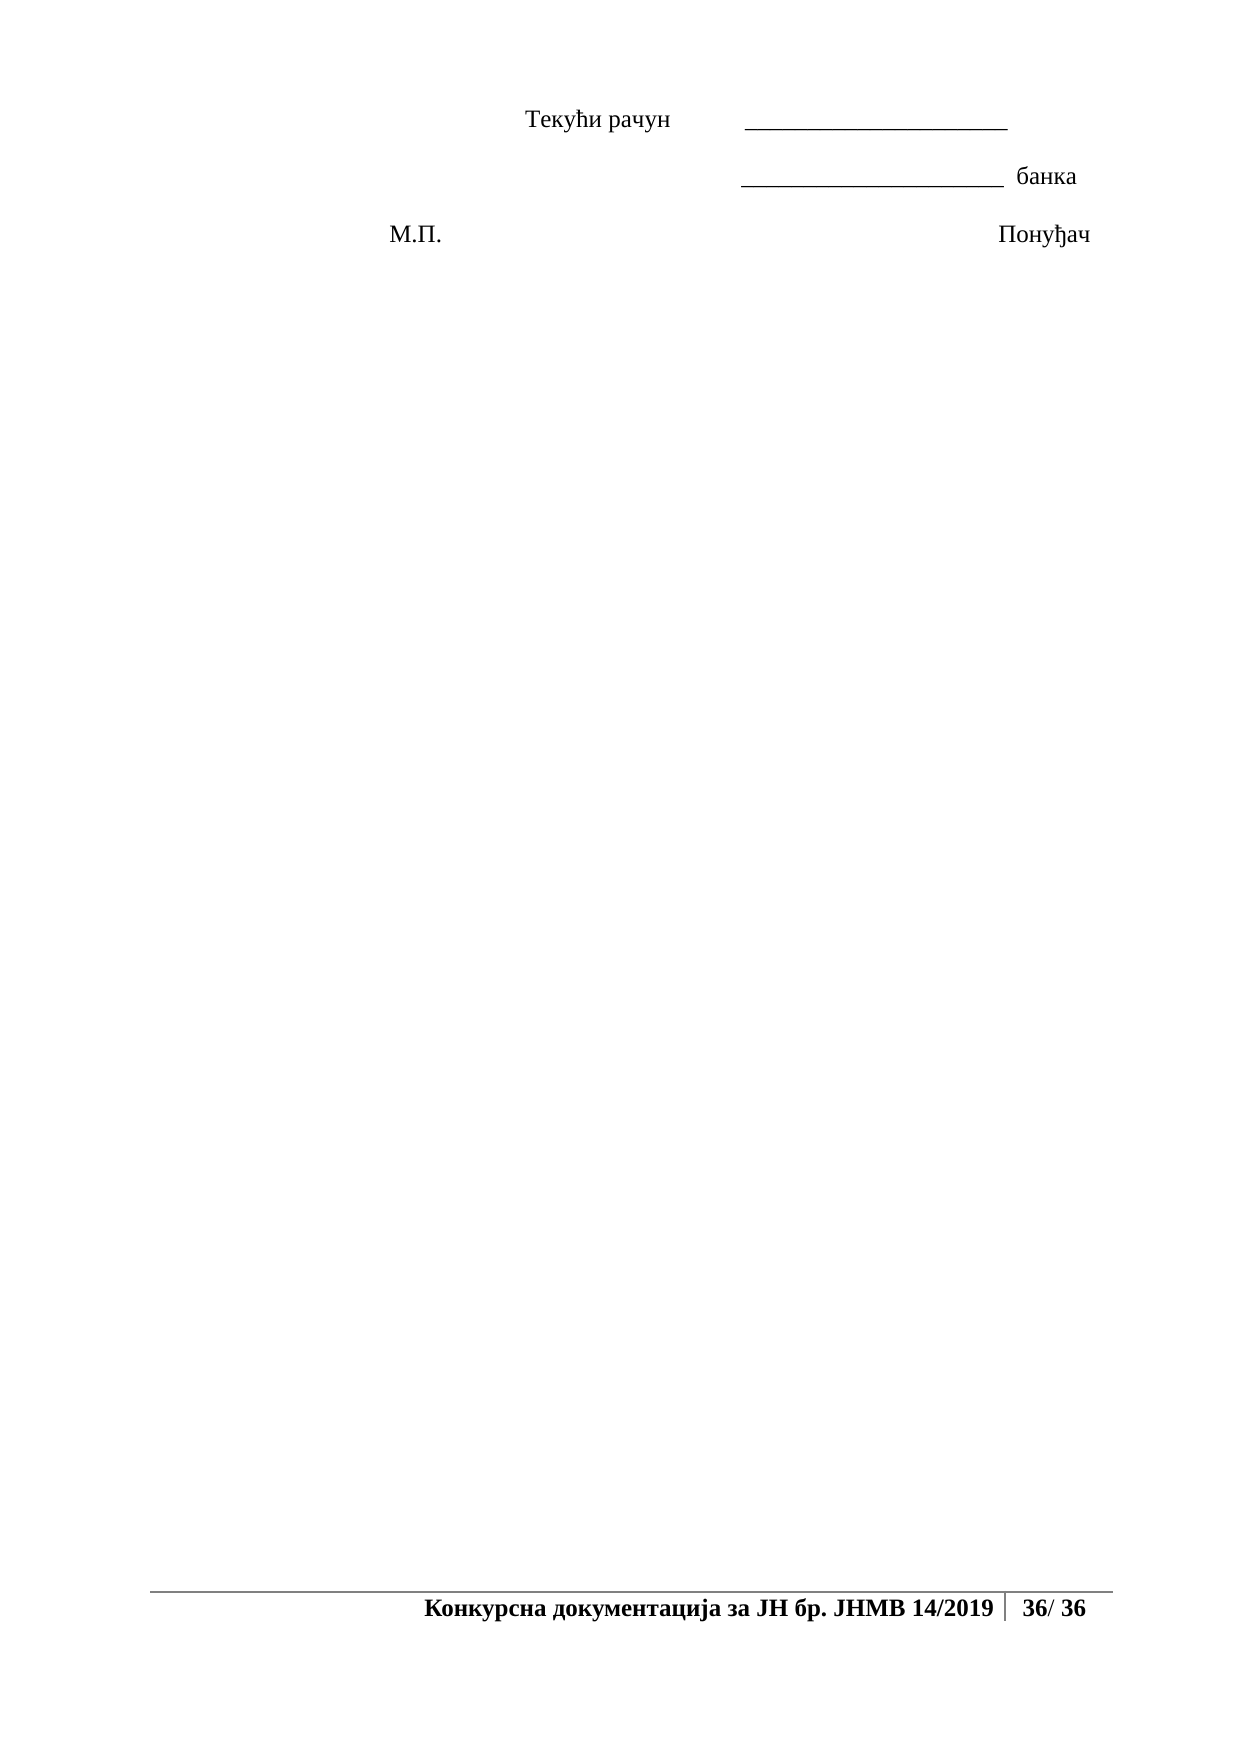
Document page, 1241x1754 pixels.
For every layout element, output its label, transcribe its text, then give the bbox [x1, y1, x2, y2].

text Текући рачун _____________________ [450, 104, 1090, 132]
text М.П. Понуђач [150, 219, 1090, 247]
text _____________________ банка [150, 161, 1090, 190]
